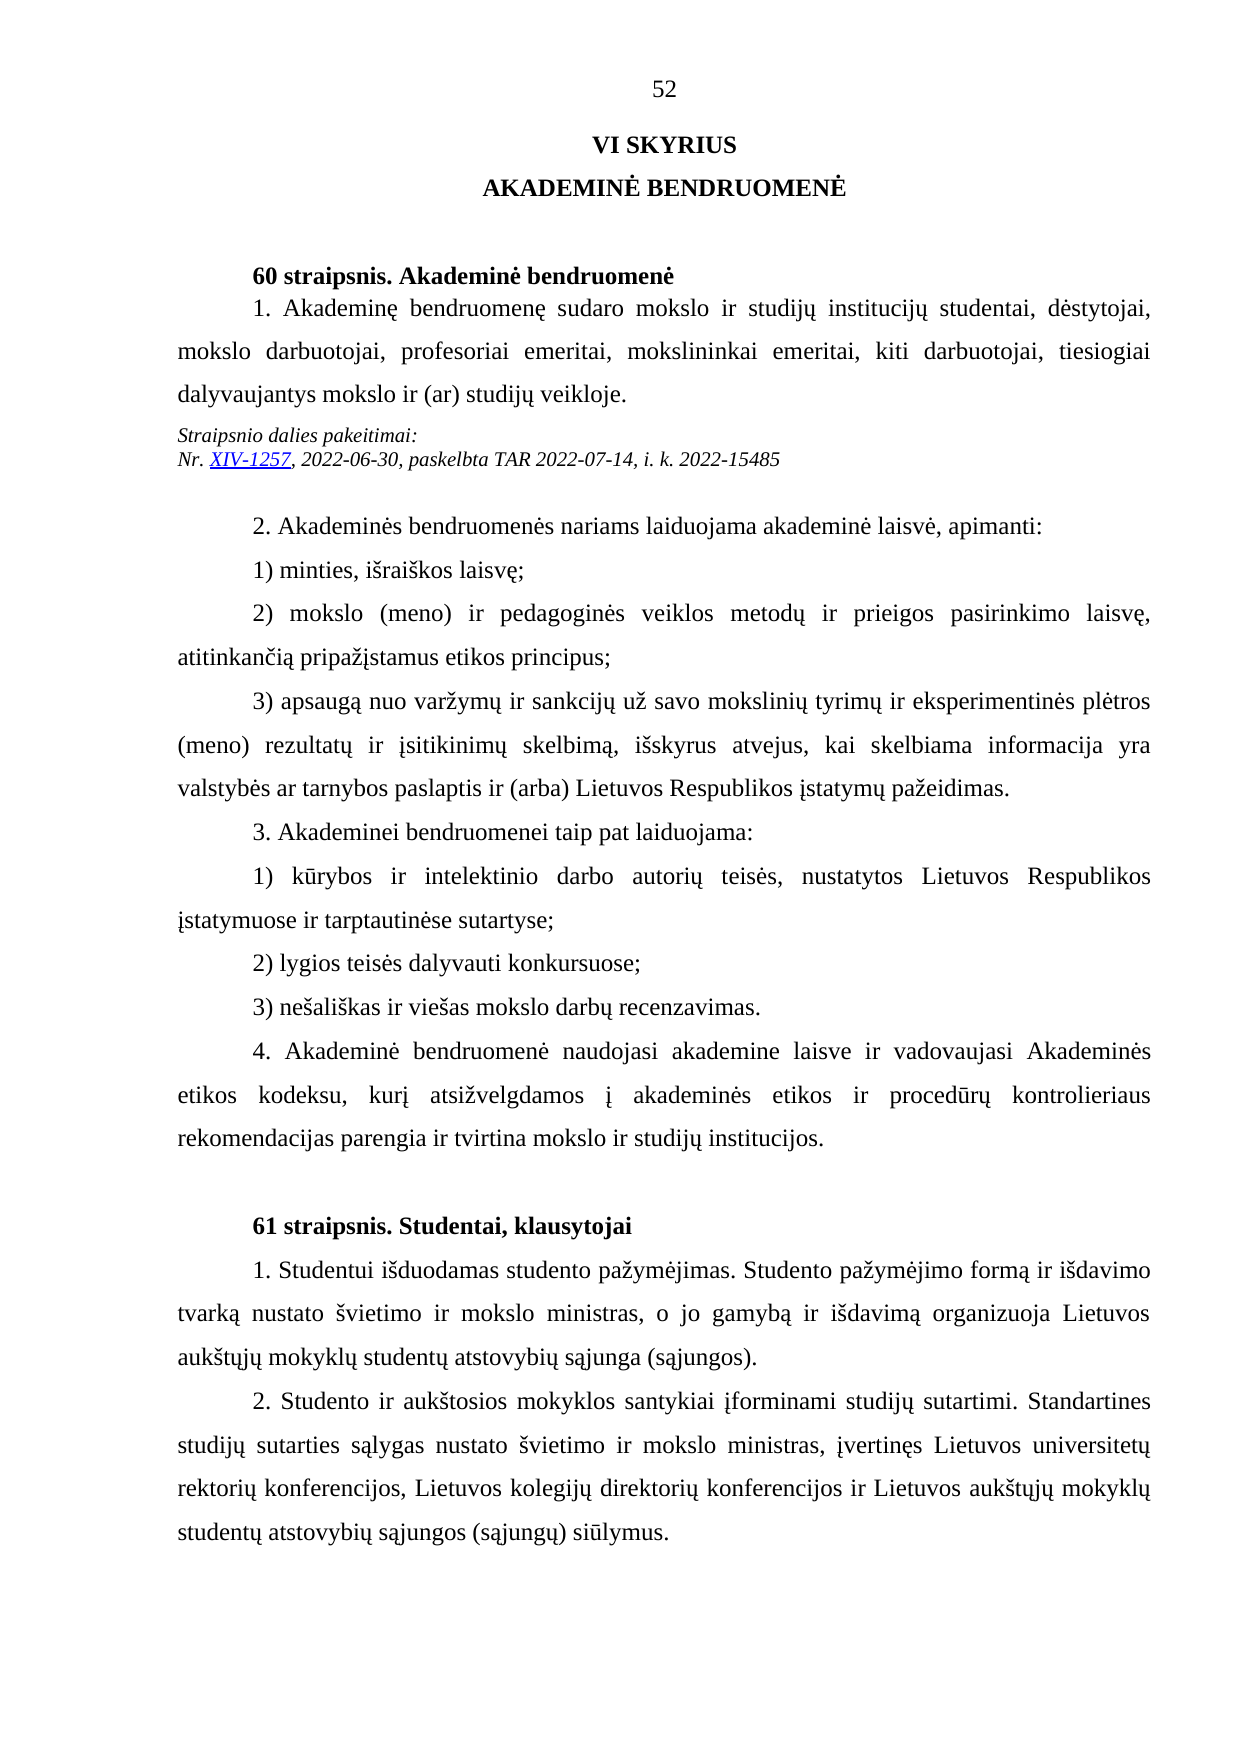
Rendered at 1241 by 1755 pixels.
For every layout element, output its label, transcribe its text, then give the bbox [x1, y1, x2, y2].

text 1. Akademinę bendruomenę sudaro mokslo ir studijų institucijų studentai, dėstytojai, mokslo darbuotojai, profesoriai emeritai, mokslininkai emeritai, kiti darbuotojai, tiesiogiai dalyvaujantys mokslo ir (ar) studijų veikloje. [177, 293, 1152, 408]
text 3. Akademinei bendruomenei taip pat laiduojama: [177, 806, 1152, 849]
text 1) minties, išraiškos laisvę; [177, 543, 1152, 587]
text 3) apsaugą nuo varžymų ir sankcijų už savo mokslinių tyrimų ir eksperimentinės plėtros (meno) rezultatų ir įsitikinimų skelbimą, išskyrus atvejus, kai skelbiama informacija yra valstybės ar tarnybos paslaptis ir (arba) Lietuvos Respublikos įstatymų pažeidimas. [177, 674, 1152, 806]
text 1. Studentui išduodamas studento pažymėjimas. Studento pažymėjimo formą ir išdavimo tvarką nustato švietimo ir mokslo ministras, o jo gamybą ir išdavimą organizuoja Lietuvos aukštųjų mokyklų studentų atstovybių sąjunga (sąjungos). [177, 1243, 1152, 1374]
text 2. Akademinės bendruomenės nariams laiduojama akademinė laisvė, apimanti: [177, 499, 1152, 543]
text AKADEMINĖ BENDRUOMENĖ [177, 162, 1152, 206]
text 4. Akademinė bendruomenė naudojasi akademine laisve ir vadovaujasi Akademinės etikos kodeksu, kurį atsižvelgdamos į akademinės etikos ir procedūrų kontrolieriaus rekomendacijas parengia ir tvirtina mokslo ir studijų institucijos. [177, 1024, 1152, 1156]
text 61 straipsnis. Studentai, klausytojai [177, 1199, 1152, 1243]
text Nr. XIV-1257, 2022-06-30, paskelbta TAR 2022-07-14, i. k. 2022-15485 [177, 447, 1152, 471]
text 2. Studento ir aukštosios mokyklos santykiai įforminami studijų sutartimi. Standartines studijų sutarties sąlygas nustato švietimo ir mokslo ministras, įvertinęs Lietuvos universitetų rektorių konferencijos, Lietuvos kolegijų direktorių konferencijos ir Lietuvos aukštųjų mokyklų studentų atstovybių sąjungos (sąjungų) siūlymus. [177, 1374, 1152, 1549]
text 3) nešališkas ir viešas mokslo darbų recenzavimas. [177, 981, 1152, 1024]
text 1) kūrybos ir intelektinio darbo autorių teisės, nustatytos Lietuvos Respublikos įstatymuose ir tarptautinėse sutartyse; [177, 849, 1152, 937]
text 2) lygios teisės dalyvauti konkursuose; [177, 937, 1152, 981]
text 60 straipsnis. Akademinė bendruomenė [177, 249, 1152, 293]
text Straipsnio dalies pakeitimai: [177, 422, 1152, 447]
text 2) mokslo (meno) ir pedagoginės veiklos metodų ir prieigos pasirinkimo laisvę, atitinkančią pripažįstamus etikos principus; [177, 587, 1152, 674]
text VI SKYRIUS [177, 118, 1152, 162]
